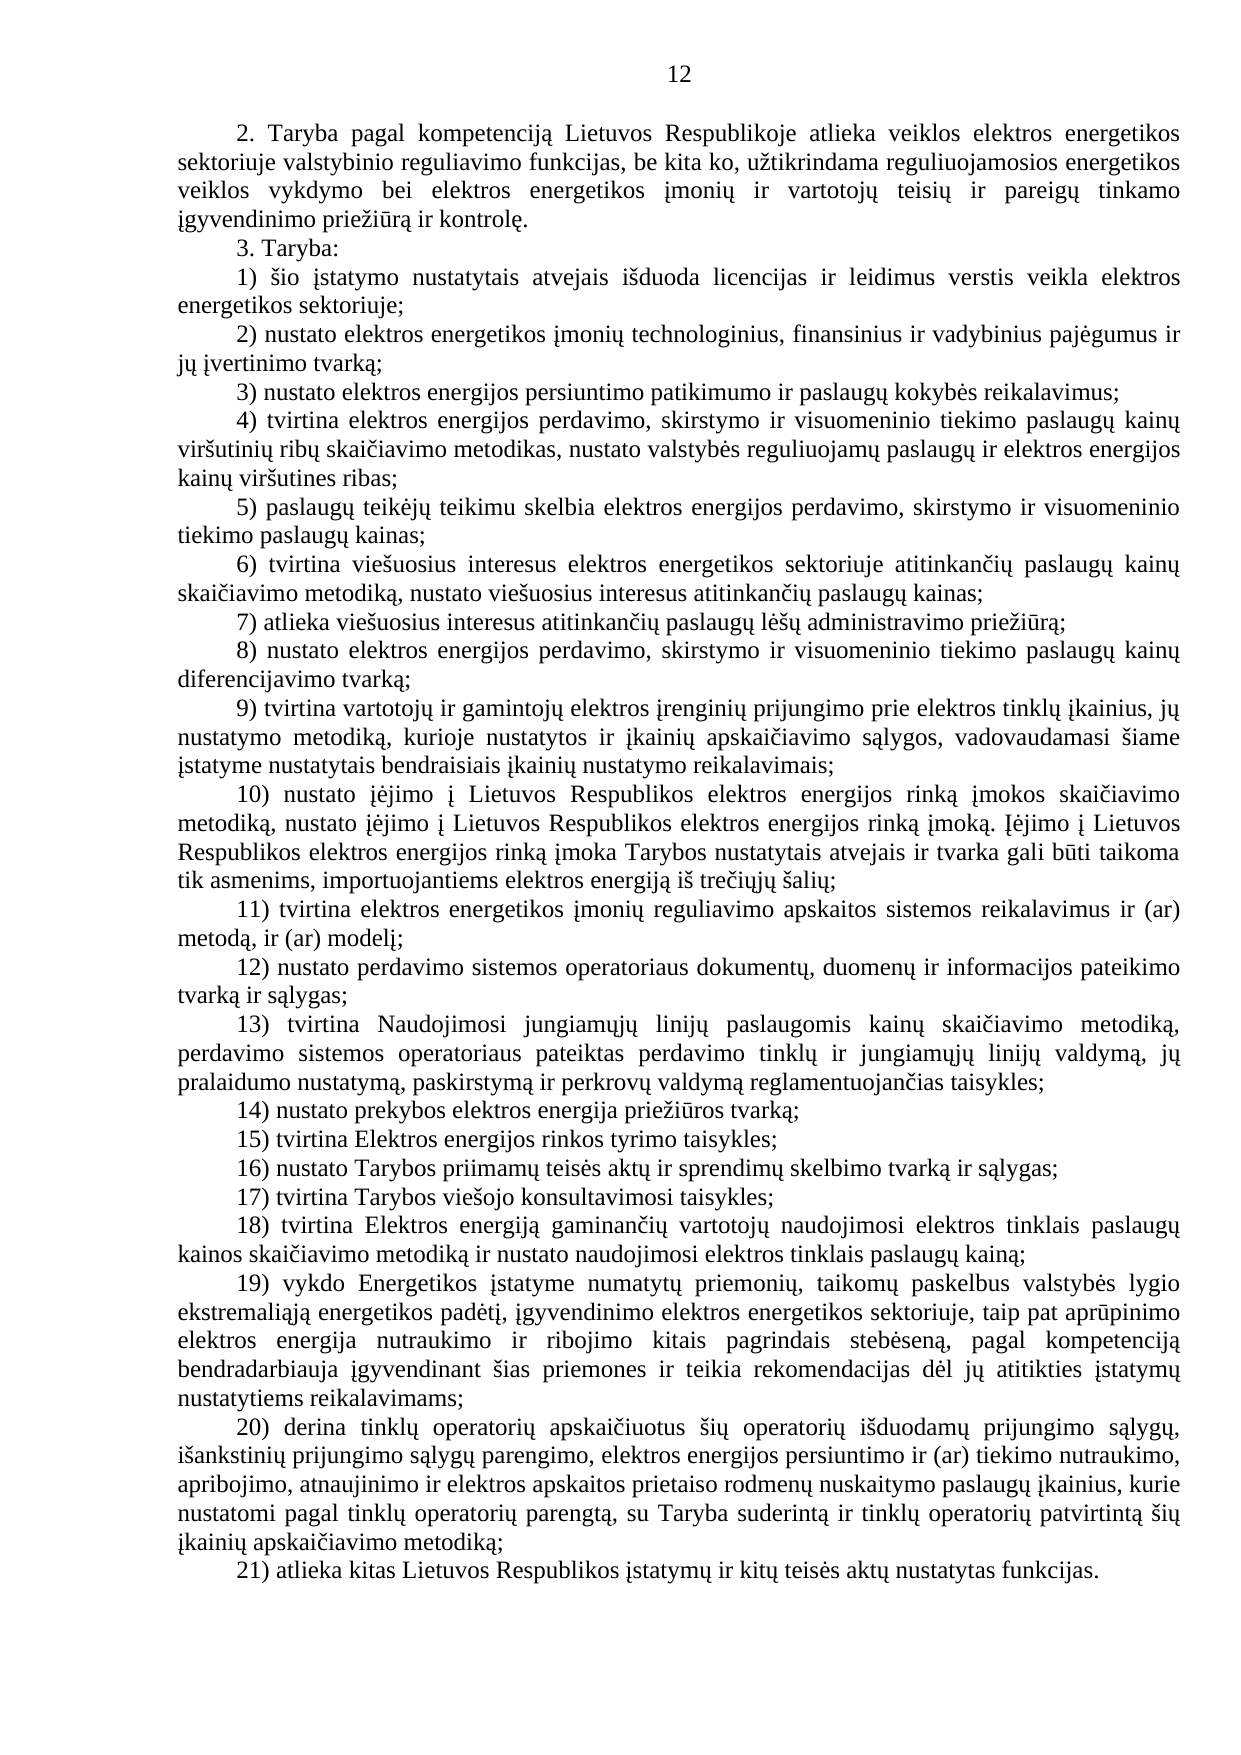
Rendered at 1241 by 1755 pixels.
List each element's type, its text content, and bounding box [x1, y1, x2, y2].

text 3) nustato elektros energijos persiuntimo patikimumo ir paslaugų kokybės reikalavimus; [177, 377, 1181, 406]
text 2. Taryba pagal kompetenciją Lietuvos Respublikoje atlieka veiklos elektros energetikos sektoriuje valstybinio reguliavimo funkcijas, be kita ko, užtikrindama reguliuojamosios energetikos veiklos vykdymo bei elektros energetikos įmonių ir vartotojų teisių ir pareigų tinkamo įgyvendinimo priežiūrą ir kontrolę. [177, 118, 1181, 233]
text 2) nustato elektros energetikos įmonių technologinius, finansinius ir vadybinius pajėgumus ir jų įvertinimo tvarką; [177, 319, 1181, 377]
text 14) nustato prekybos elektros energija priežiūros tvarką; [177, 1096, 1181, 1124]
text 8) nustato elektros energijos perdavimo, skirstymo ir visuomeninio tiekimo paslaugų kainų diferencijavimo tvarką; [177, 636, 1181, 693]
text 11) tvirtina elektros energetikos įmonių reguliavimo apskaitos sistemos reikalavimus ir (ar) metodą, ir (ar) modelį; [177, 894, 1181, 952]
text 7) atlieka viešuosius interesus atitinkančių paslaugų lėšų administravimo priežiūrą; [177, 607, 1181, 636]
text 21) atlieka kitas Lietuvos Respublikos įstatymų ir kitų teisės aktų nustatytas funkcijas. [177, 1556, 1181, 1584]
text 12) nustato perdavimo sistemos operatoriaus dokumentų, duomenų ir informacijos pateikimo tvarką ir sąlygas; [177, 952, 1181, 1009]
text 20) derina tinklų operatorių apskaičiuotus šių operatorių išduodamų prijungimo sąlygų, išankstinių prijungimo sąlygų parengimo, elektros energijos persiuntimo ir (ar) tiekimo nutraukimo, apribojimo, atnaujinimo ir elektros apskaitos prietaiso rodmenų nuskaitymo paslaugų įkainius, kurie nustatomi pagal tinklų operatorių parengtą, su Taryba suderintą ir tinklų operatorių patvirtintą šių įkainių apskaičiavimo metodiką; [177, 1412, 1181, 1556]
text 9) tvirtina vartotojų ir gamintojų elektros įrenginių prijungimo prie elektros tinklų įkainius, jų nustatymo metodiką, kurioje nustatytos ir įkainių apskaičiavimo sąlygos, vadovaudamasi šiame įstatyme nustatytais bendraisiais įkainių nustatymo reikalavimais; [177, 693, 1181, 779]
text 16) nustato Tarybos priimamų teisės aktų ir sprendimų skelbimo tvarką ir sąlygas; [177, 1153, 1181, 1182]
text 18) tvirtina Elektros energiją gaminančių vartotojų naudojimosi elektros tinklais paslaugų kainos skaičiavimo metodiką ir nustato naudojimosi elektros tinklais paslaugų kainą; [177, 1211, 1181, 1268]
text 5) paslaugų teikėjų teikimu skelbia elektros energijos perdavimo, skirstymo ir visuomeninio tiekimo paslaugų kainas; [177, 492, 1181, 549]
text 10) nustato įėjimo į Lietuvos Respublikos elektros energijos rinką įmokos skaičiavimo metodiką, nustato įėjimo į Lietuvos Respublikos elektros energijos rinką įmoką. Įėjimo į Lietuvos Respublikos elektros energijos rinką įmoka Tarybos nustatytais atvejais ir tvarka gali būti taikoma tik asmenims, importuojantiems elektros energiją iš trečiųjų šalių; [177, 779, 1181, 894]
text 15) tvirtina Elektros energijos rinkos tyrimo taisykles; [177, 1124, 1181, 1153]
text 19) vykdo Energetikos įstatyme numatytų priemonių, taikomų paskelbus valstybės lygio ekstremaliąją energetikos padėtį, įgyvendinimo elektros energetikos sektoriuje, taip pat aprūpinimo elektros energija nutraukimo ir ribojimo kitais pagrindais stebėseną, pagal kompetenciją bendradarbiauja įgyvendinant šias priemones ir teikia rekomendacijas dėl jų atitikties įstatymų nustatytiems reikalavimams; [177, 1268, 1181, 1412]
text 17) tvirtina Tarybos viešojo konsultavimosi taisykles; [177, 1182, 1181, 1211]
text 1) šio įstatymo nustatytais atvejais išduoda licencijas ir leidimus verstis veikla elektros energetikos sektoriuje; [177, 262, 1181, 319]
text 4) tvirtina elektros energijos perdavimo, skirstymo ir visuomeninio tiekimo paslaugų kainų viršutinių ribų skaičiavimo metodikas, nustato valstybės reguliuojamų paslaugų ir elektros energijos kainų viršutines ribas; [177, 406, 1181, 492]
text 6) tvirtina viešuosius interesus elektros energetikos sektoriuje atitinkančių paslaugų kainų skaičiavimo metodiką, nustato viešuosius interesus atitinkančių paslaugų kainas; [177, 549, 1181, 607]
text 13) tvirtina Naudojimosi jungiamųjų linijų paslaugomis kainų skaičiavimo metodiką, perdavimo sistemos operatoriaus pateiktas perdavimo tinklų ir jungiamųjų linijų valdymą, jų pralaidumo nustatymą, paskirstymą ir perkrovų valdymą reglamentuojančias taisykles; [177, 1009, 1181, 1096]
text 3. Taryba: [177, 233, 1181, 262]
